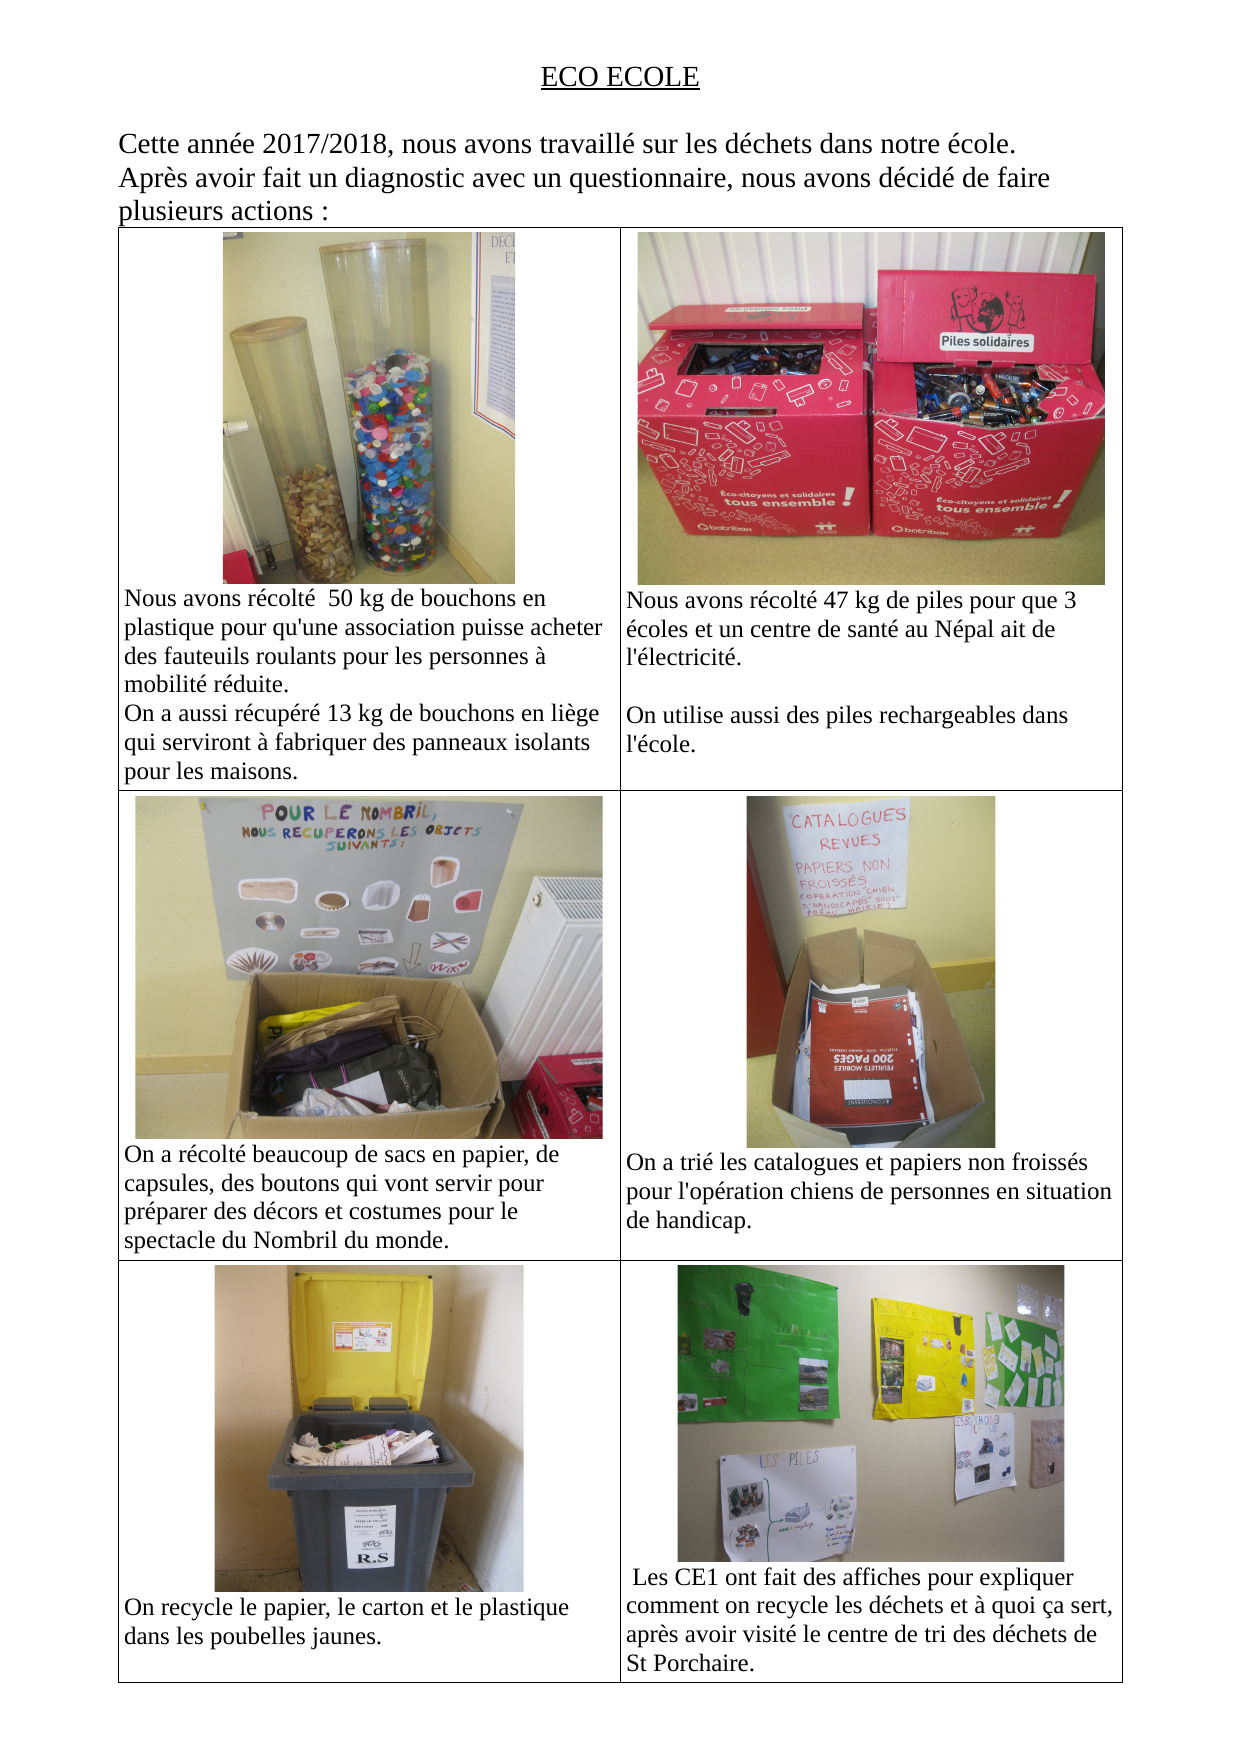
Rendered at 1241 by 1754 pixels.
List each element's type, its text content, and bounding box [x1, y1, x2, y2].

picture [746, 796, 996, 1148]
picture [222, 232, 516, 584]
picture [677, 1265, 1065, 1562]
text Cette année 2017/2018, nous avons travaillé sur les déchets dans notre école. [118, 126, 1122, 160]
table_cell On a récolté beaucoup de sacs en papier, de capsules, des boutons qui vont servir pour préparer des décors et costumes pour le spectacle du Nombril du monde. [119, 791, 620, 1260]
text ECO ECOLE [118, 59, 1122, 93]
table_header Nous avons récolté 47 kg de piles pour que 3 écoles et un centre de santé au Népal ait de l'électricité. On utilise aussi des piles rechargeables dans l'école. [621, 228, 1122, 790]
table_cell On a trié les catalogues et papiers non froissés pour l'opération chiens de personnes en situation de handicap. [621, 1148, 1122, 1260]
table_cell [621, 791, 1122, 1147]
picture [214, 1265, 524, 1592]
picture [637, 232, 1105, 585]
text Après avoir fait un diagnostic avec un questionnaire, nous avons décidé de faire plusieurs actions : [118, 160, 1122, 227]
picture [135, 796, 603, 1139]
table_header Nous avons récolté 50 kg de bouchons en plastique pour qu'une association puisse acheter des fauteuils roulants pour les personnes à mobilité réduite. On a aussi récupéré 13 kg de bouchons en liège qui serviront à fabriquer des panneaux isolants pour les maisons. [119, 228, 620, 790]
table_cell On recycle le papier, le carton et le plastique dans les poubelles jaunes. [119, 1261, 620, 1682]
table_cell Les CE1 ont fait des affiches pour expliquer comment on recycle les déchets et à quoi ça sert, après avoir visité le centre de tri des déchets de St Porchaire. [621, 1261, 1122, 1682]
